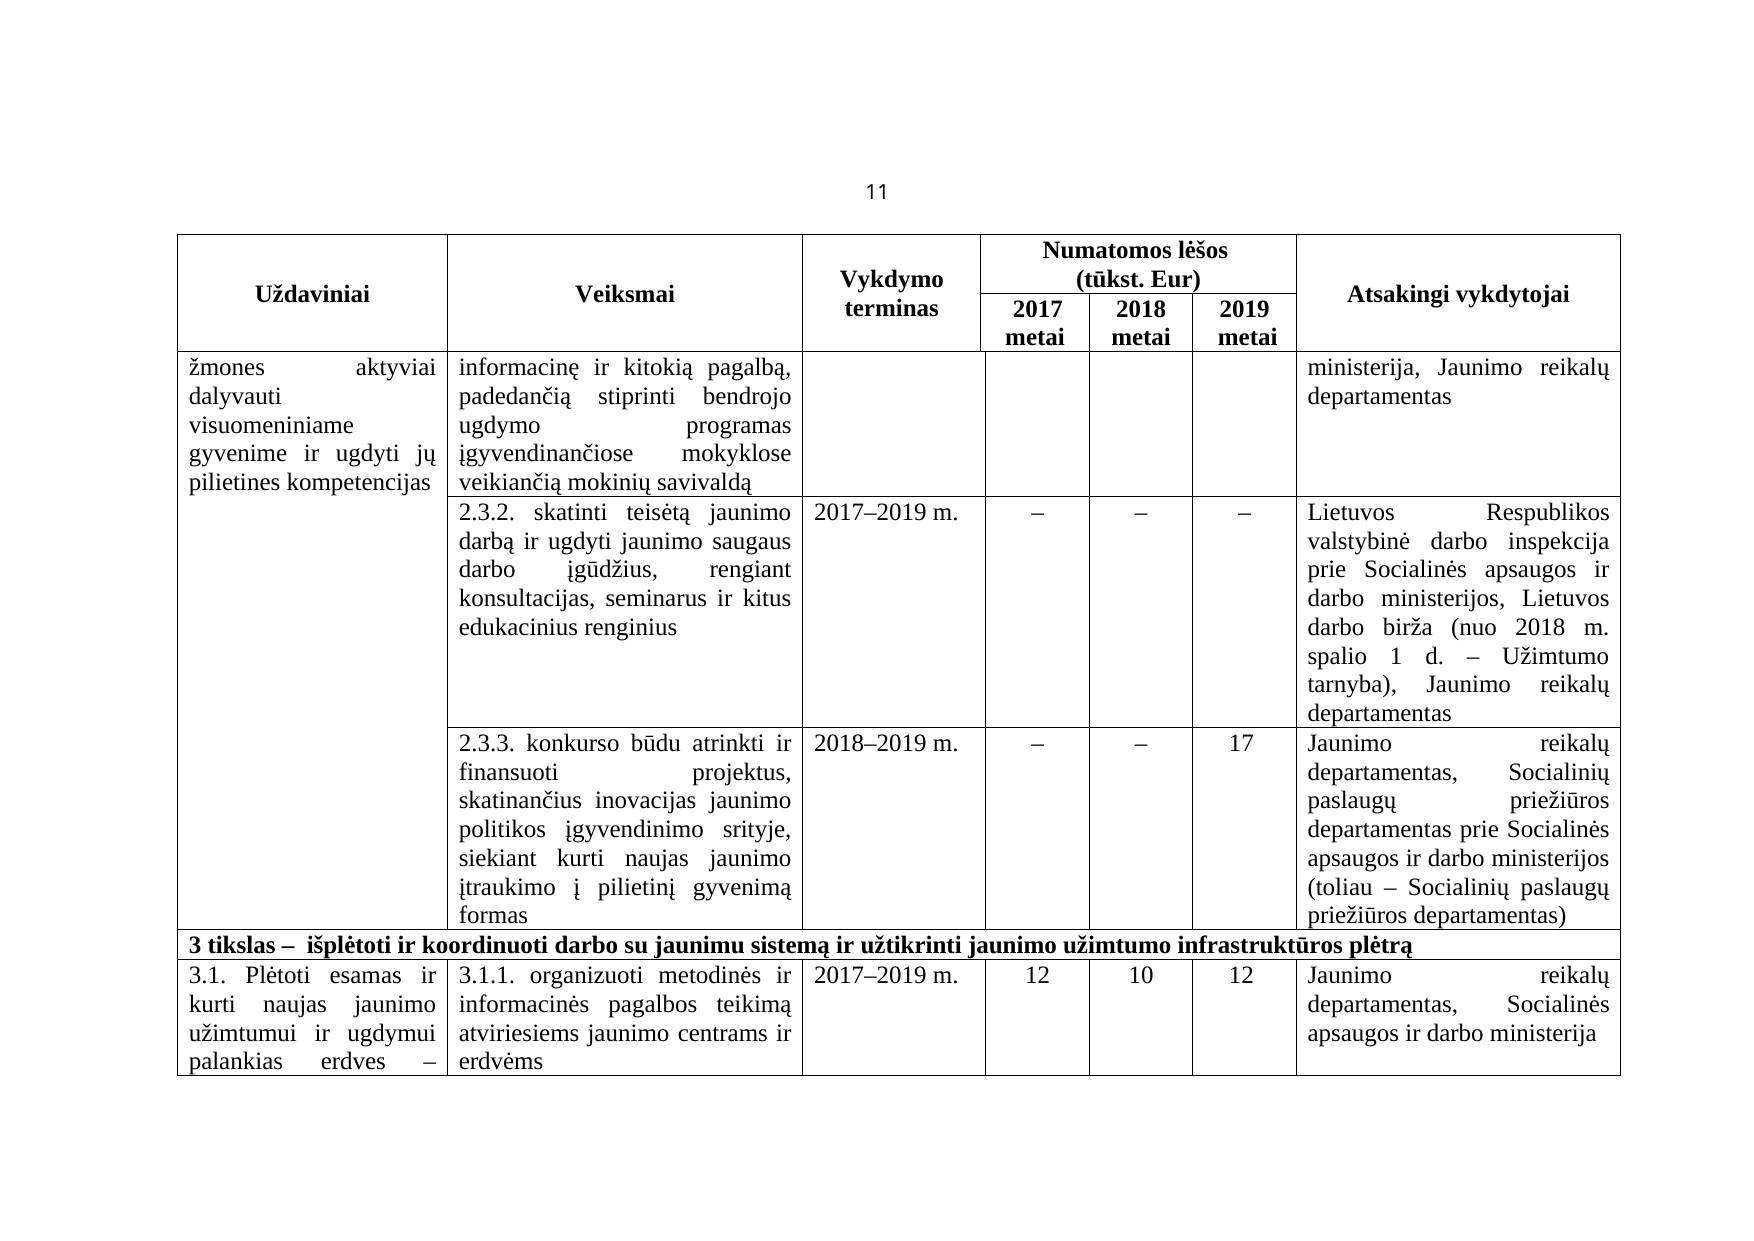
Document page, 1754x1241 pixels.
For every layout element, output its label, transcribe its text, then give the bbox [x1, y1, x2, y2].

table_header Vykdymo terminas [803, 235, 980, 351]
table_cell Jaunimo reikalų departamentas, Socialinių paslaugų priežiūros departamentas prie Socialinės apsaugos ir darbo ministerijos (toliau – Socialinių paslaugų priežiūros departamentas) [1297, 728, 1620, 929]
table_cell 2019 metai [1193, 294, 1296, 351]
table_cell – [1090, 497, 1192, 727]
table_cell žmones aktyviai dalyvauti visuomeniniame gyvenime ir ugdyti jų pilietines kompetencijas [178, 352, 447, 929]
table_cell – [1193, 497, 1296, 727]
table_cell 3.1. Plėtoti esamas ir kurti naujas jaunimo užimtumui ir ugdymui palankias erdves – [178, 960, 447, 1075]
table_cell ministerija, Jaunimo reikalų departamentas [1297, 352, 1620, 496]
table_cell 12 [1193, 960, 1296, 1075]
table_cell 3 tikslas – išplėtoti ir koordinuoti darbo su jaunimu sistemą ir užtikrinti jaunimo užimtumo infrastruktūros plėtrą [178, 930, 1620, 959]
table_header Atsakingi vykdytojai [1297, 235, 1620, 351]
table_cell 2017–2019 m. [803, 960, 985, 1075]
table_cell 10 [1090, 960, 1192, 1075]
table_cell Jaunimo reikalų departamentas, Socialinės apsaugos ir darbo ministerija [1297, 960, 1620, 1075]
table_cell 2.3.2. skatinti teisėtą jaunimo darbą ir ugdyti jaunimo saugaus darbo įgūdžius, rengiant konsultacijas, seminarus ir kitus edukacinius renginius [448, 497, 802, 727]
table_cell – [1090, 728, 1192, 929]
table_cell [1090, 352, 1192, 496]
table_cell informacinę ir kitokią pagalbą, padedančią stiprinti bendrojo ugdymo programas įgyvendinančiose mokyklose veikiančią mokinių savivaldą [448, 352, 802, 496]
table_cell 12 [986, 960, 1089, 1075]
table_cell [986, 352, 1089, 496]
table_cell 3.1.1. organizuoti metodinės ir informacinės pagalbos teikimą atviriesiems jaunimo centrams ir erdvėms [448, 960, 802, 1075]
table_cell 2.3.3. konkurso būdu atrinkti ir finansuoti projektus, skatinančius inovacijas jaunimo politikos įgyvendinimo srityje, siekiant kurti naujas jaunimo įtraukimo į pilietinį gyvenimą formas [448, 728, 802, 929]
table_cell Lietuvos Respublikos valstybinė darbo inspekcija prie Socialinės apsaugos ir darbo ministerijos, Lietuvos darbo birža (nuo 2018 m. spalio 1 d. – Užimtumo tarnyba), Jaunimo reikalų departamentas [1297, 497, 1620, 727]
table_cell [803, 352, 985, 496]
table_cell 2017 metai [981, 294, 1089, 351]
table_cell 2018–2019 m. [803, 728, 985, 929]
table_cell 2018 metai [1090, 294, 1192, 351]
table_cell 2017–2019 m. [803, 497, 985, 727]
table_cell 17 [1193, 728, 1296, 929]
table_header Uždaviniai [178, 235, 447, 351]
table_header Numatomos lėšos (tūkst. Eur) [981, 235, 1296, 293]
table_cell [1193, 352, 1296, 496]
table_cell – [986, 497, 1089, 727]
table_header Veiksmai [448, 235, 802, 351]
table_cell – [986, 728, 1089, 929]
